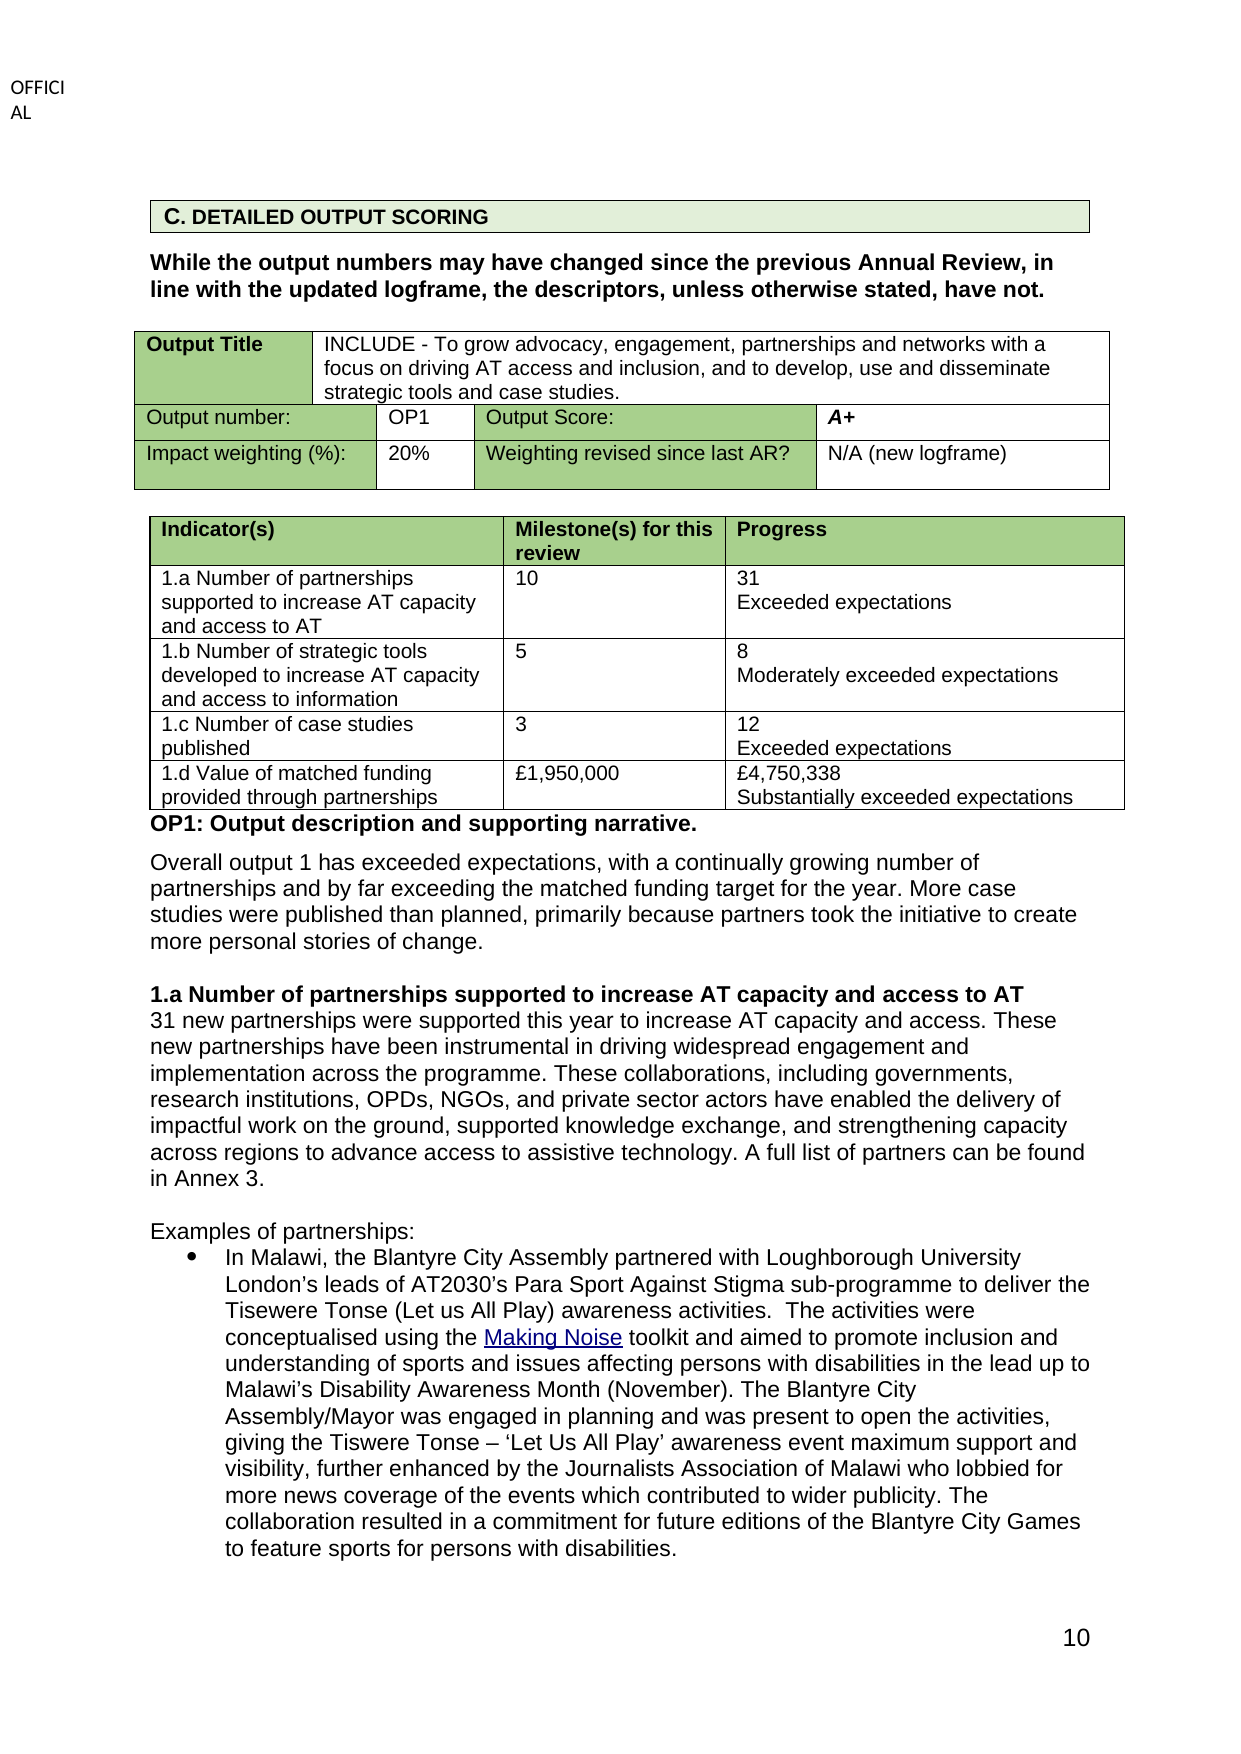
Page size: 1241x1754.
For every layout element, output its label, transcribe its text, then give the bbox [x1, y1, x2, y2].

table_header Progress [726, 517, 1124, 565]
table_cell OP1 [377, 405, 474, 440]
table_cell £1,950,000 [504, 761, 725, 809]
table_header Milestone(s) for this review [504, 517, 725, 565]
table_cell 12 Exceeded expectations [726, 712, 1124, 760]
table_cell 1.d Value of matched funding provided through partnerships [151, 761, 503, 809]
table_cell 20% [377, 441, 474, 489]
table_cell 1.c Number of case studies published [151, 712, 503, 760]
subtitle C. DETAILED OUTPUT SCORING [151, 201, 1089, 232]
text Overall output 1 has exceeded expectations, with a continually growing number of partnerships and by far exceeding the matched funding target for the year. More case studies were published than planned, primarily because partners took the initiative to create more personal stories of change. [150, 849, 1090, 954]
table_cell 3 [504, 712, 725, 760]
table_cell Weighting revised since last AR? [475, 441, 816, 489]
table_cell Output Score: [475, 405, 816, 440]
list In Malawi, the Blantyre City Assembly partnered with Loughborough University London’s leads of AT2030’s Para Sport Against Stigma sub-programme to deliver the Tisewere Tonse (Let us All Play) awareness activities. The activities were conceptualised using the Making Noise toolkit and aimed to promote inclusion and understanding of sports and issues affecting persons with disabilities in the lead up to Malawi’s Disability Awareness Month (November). The Blantyre City Assembly/Mayor was engaged in planning and was present to open the activities, giving the Tiswere Tonse – ‘Let Us All Play’ awareness event maximum support and visibility, further enhanced by the Journalists Association of Malawi who lobbied for more news coverage of the events which contributed to wider publicity. The collaboration resulted in a commitment for future editions of the Blantyre City Games to feature sports for persons with disabilities. [187, 1244, 1090, 1561]
text 31 new partnerships were supported this year to increase AT capacity and access. These new partnerships have been instrumental in driving widespread engagement and implementation across the programme. These collaborations, including governments, research institutions, OPDs, NGOs, and private sector actors have enabled the delivery of impactful work on the ground, supported knowledge exchange, and strengthening capacity across regions to advance access to assistive technology. A full list of partners can be found in Annex 3. [150, 1007, 1090, 1191]
table_cell £4,750,338 Substantially exceeded expectations [726, 761, 1124, 809]
table_cell 1.b Number of strategic tools developed to increase AT capacity and access to information [151, 639, 503, 711]
text 1.a Number of partnerships supported to increase AT capacity and access to AT [150, 981, 1090, 1007]
table_cell 31 Exceeded expectations [726, 566, 1124, 638]
table_cell Output number: [135, 405, 376, 440]
table_cell Impact weighting (%): [135, 441, 376, 489]
text While the output numbers may have changed since the previous Annual Review, in line with the updated logframe, the descriptors, unless otherwise stated, have not. [150, 249, 1090, 302]
table_header INCLUDE - To grow advocacy, engagement, partnerships and networks with a focus on driving AT access and inclusion, and to develop, use and disseminate strategic tools and case studies. [313, 332, 1109, 404]
table_header Output Title [135, 332, 312, 404]
table_cell A+ [817, 405, 1109, 440]
table_cell 8 Moderately exceeded expectations [726, 639, 1124, 711]
table_cell N/A (new logframe) [817, 441, 1109, 489]
text OP1: Output description and supporting narrative. [150, 810, 1090, 836]
table_cell 5 [504, 639, 725, 711]
text Examples of partnerships: [150, 1218, 1090, 1244]
table_cell 1.a Number of partnerships supported to increase AT capacity and access to AT [151, 566, 503, 638]
table_header Indicator(s) [151, 517, 503, 565]
table_cell 10 [504, 566, 725, 638]
